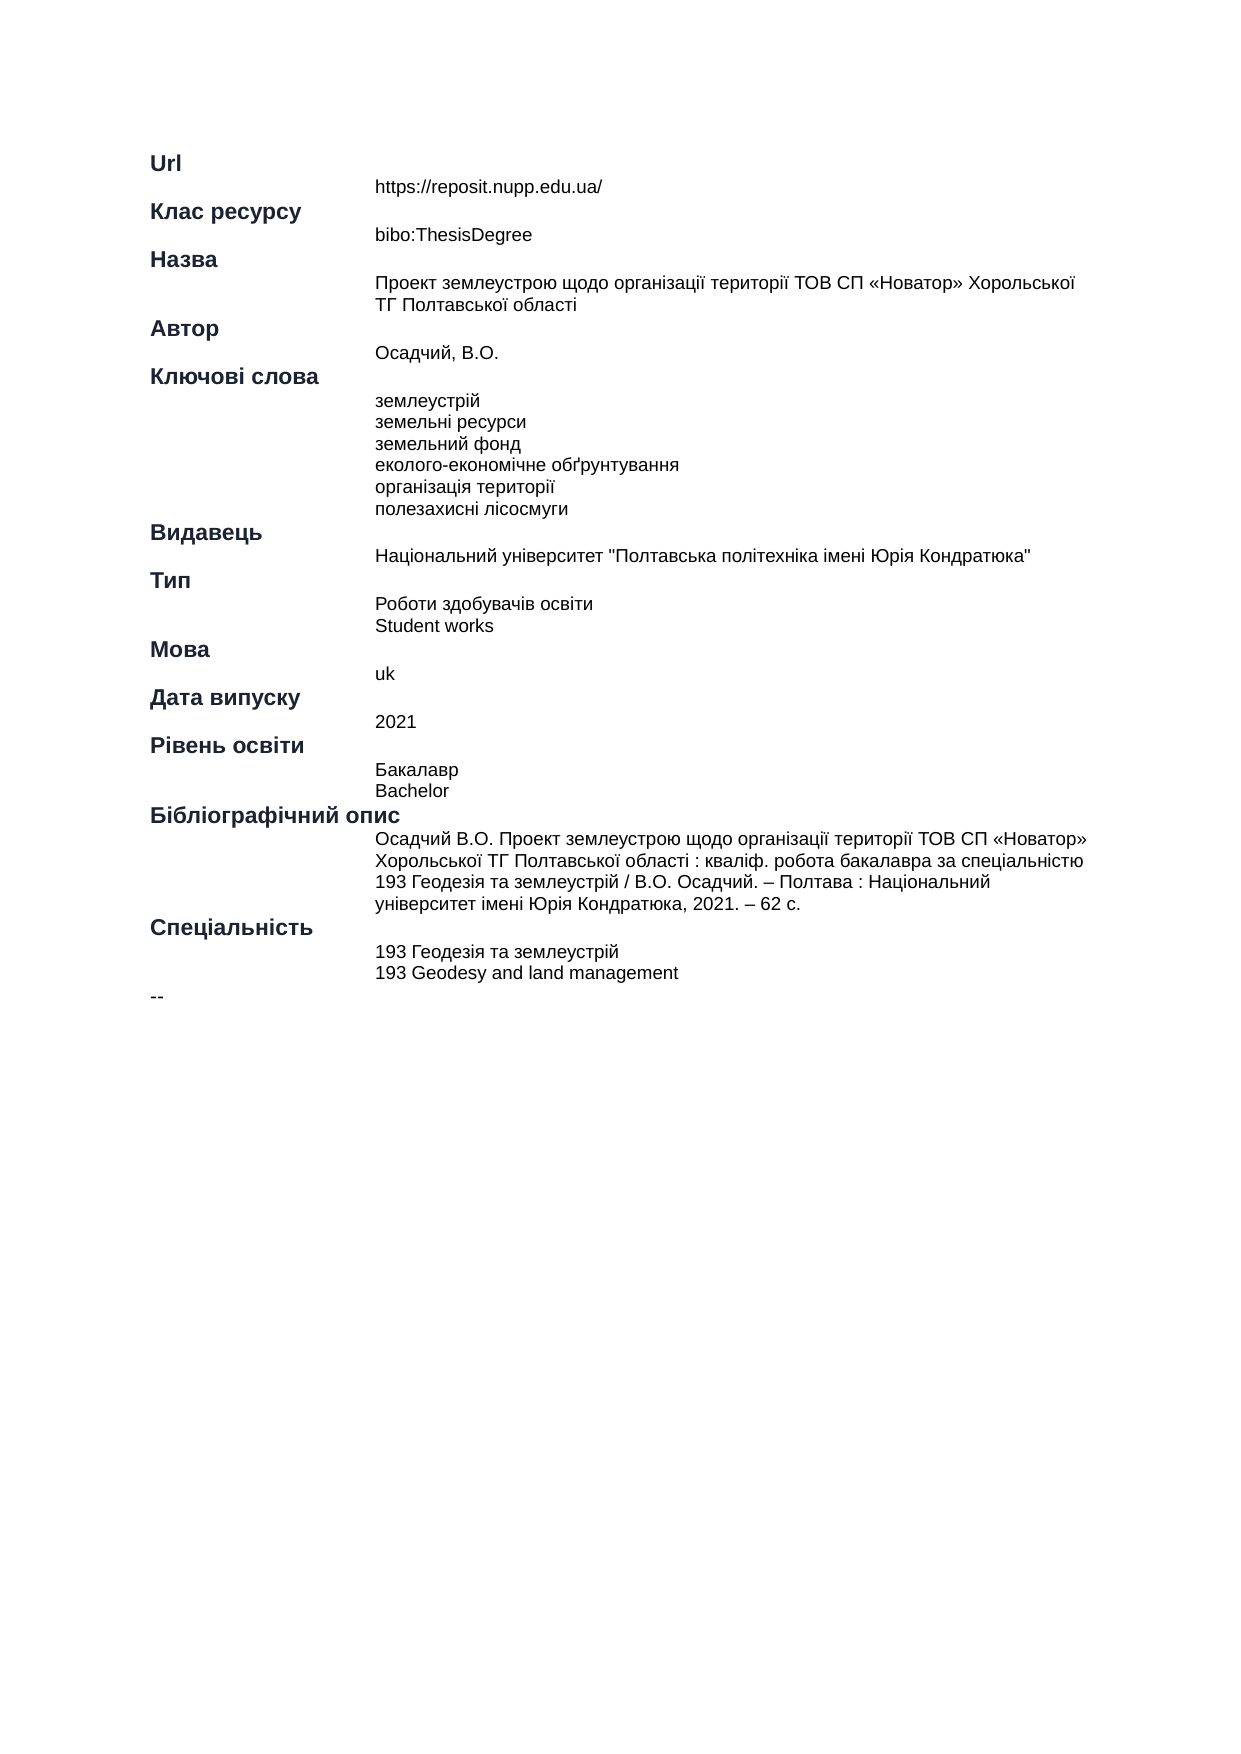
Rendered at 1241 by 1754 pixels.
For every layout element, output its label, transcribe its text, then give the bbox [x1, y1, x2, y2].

text Ключові слова [150, 363, 1090, 389]
text еколого-економічне обґрунтування [375, 454, 1090, 476]
text Бакалавр [375, 758, 1090, 780]
text Національний університет "Полтавська політехніка імені Юрія Кондратюка" [375, 545, 1090, 567]
text Мова [150, 636, 1090, 663]
text Student works [375, 615, 1090, 636]
text Рівень освіти [150, 732, 1090, 758]
text земельні ресурси [375, 411, 1090, 433]
text Bachelor [375, 780, 1090, 802]
text Видавець [150, 519, 1090, 545]
text 193 Геодезія та землеустрій [375, 941, 1090, 962]
text Роботи здобувачів освіти [375, 593, 1090, 615]
text організація території [375, 476, 1090, 497]
text Осадчий, В.О. [375, 342, 1090, 363]
text Тип [150, 567, 1090, 593]
text Url [150, 150, 1090, 176]
text uk [375, 663, 1090, 684]
text https://reposit.nupp.edu.ua/ [375, 176, 1090, 198]
text bibo:ThesisDegree [375, 224, 1090, 246]
text Спеціальність [150, 914, 1090, 941]
text Автор [150, 315, 1090, 342]
text Бібліографічний опис [150, 802, 1090, 828]
text 193 Geodesy and land management [375, 962, 1090, 984]
text 2021 [375, 711, 1090, 732]
text -- [150, 984, 1090, 1008]
text полезахисні лісосмуги [375, 497, 1090, 519]
text Назва [150, 246, 1090, 272]
text Клас ресурсу [150, 198, 1090, 224]
text землеустрій [375, 389, 1090, 411]
text Проект землеустрою щодо організації території ТОВ СП «Новатор» Хорольської ТГ Полтавської області [375, 272, 1090, 315]
text Осадчий В.О. Проект землеустрою щодо організації території ТОВ СП «Новатор» Хорольської ТГ Полтавської області : кваліф. робота бакалавра за спеціальністю 193 Геодезія та землеустрій / В.О. Осадчий. – Полтава : Національний університет імені Юрія Кондратюка, 2021. – 62 с. [375, 828, 1090, 914]
text земельний фонд [375, 433, 1090, 454]
text Дата випуску [150, 684, 1090, 711]
